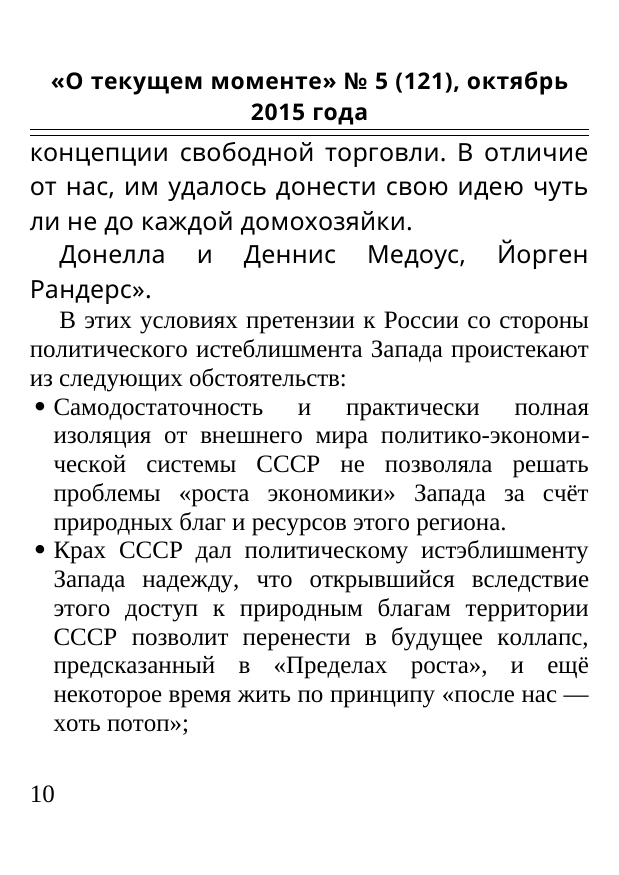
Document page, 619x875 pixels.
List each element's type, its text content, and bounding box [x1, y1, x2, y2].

text Донелла и Деннис Медоус, Йорген Рандерс». [29, 237, 589, 305]
list Крах СССР дал политическому истэблишменту Запада надежду, что открывшийся вследствие этого доступ к природным благам территории СССР позволит перенести в будущее коллапс, предсказанный в «Пределах роста», и ещё некоторое время жить по принципу «после нас — хоть потоп»; [36, 535, 589, 737]
list Самодостаточность и практически полная изоляция от внешнего мира политико-экономи­ческой системы СССР не позволяла решать проблемы «роста экономики» Запада за счёт природных благ и ресурсов этого региона. [36, 392, 589, 535]
text концепции свободной торговли. В отличие от нас, им удалось донести свою идею чуть ли не до каждой домохозяйки. [29, 135, 589, 237]
text В этих условиях претензии к России со стороны политического истеблишмента Запада проистекают из следующих обстоятельств: [29, 305, 589, 392]
